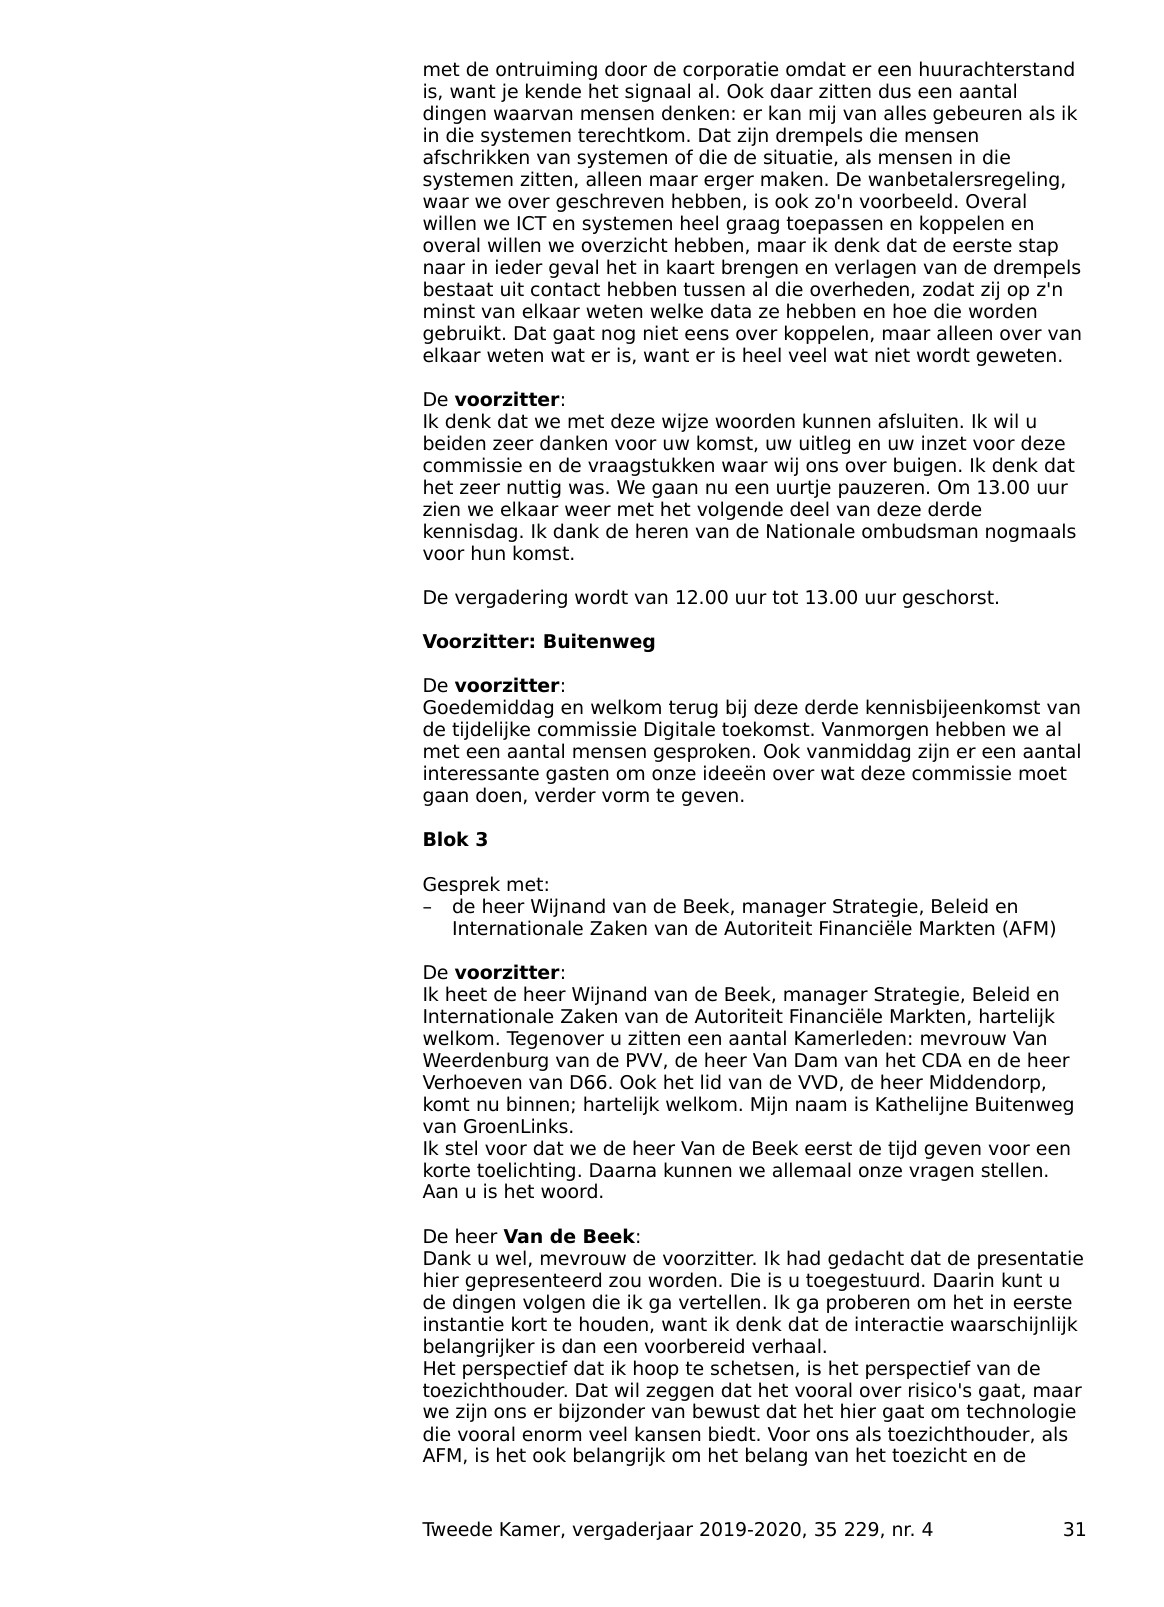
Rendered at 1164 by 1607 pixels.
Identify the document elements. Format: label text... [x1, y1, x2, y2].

text Gesprek met: [422, 873, 1087, 896]
text De heer Van de Beek: [422, 1226, 1087, 1248]
text De voorzitter: [422, 962, 1087, 984]
text Goedemiddag en welkom terug bij deze derde kennisbijeenkomst van de tijdelijke commissie Digitale toekomst. Vanmorgen hebben we al met een aantal mensen gesproken. Ook vanmiddag zijn er een aantal interessante gasten om onze ideeën over wat deze commissie moet gaan doen, verder vorm te geven. [422, 697, 1087, 807]
text Ik heet de heer Wijnand van de Beek, manager Strategie, Beleid en Internationale Zaken van de Autoriteit Financiële Markten, hartelijk welkom. Tegenover u zitten een aantal Kamerleden: mevrouw Van Weerdenburg van de PVV, de heer Van Dam van het CDA en de heer Verhoeven van D66. Ook het lid van de VVD, de heer Middendorp, komt nu binnen; hartelijk welkom. Mijn naam is Kathelijne Buitenweg van GroenLinks. [422, 984, 1087, 1137]
text Het perspectief dat ik hoop te schetsen, is het perspectief van de toezichthouder. Dat wil zeggen dat het vooral over risico's gaat, maar we zijn ons er bijzonder van bewust dat het hier gaat om technologie die vooral enorm veel kansen biedt. Voor ons als toezichthouder, als AFM, is het ook belangrijk om het belang van het toezicht en de [422, 1357, 1087, 1467]
text Dank u wel, mevrouw de voorzitter. Ik had gedacht dat de presentatie hier gepresenteerd zou worden. Die is u toegestuurd. Daarin kunt u de dingen volgen die ik ga vertellen. Ik ga proberen om het in eerste instantie kort te houden, want ik denk dat de interactie waarschijnlijk belangrijker is dan een voorbereid verhaal. [422, 1248, 1087, 1357]
subtitle Voorzitter: Buitenweg [422, 631, 1087, 653]
text De voorzitter: [422, 389, 1087, 411]
text – de heer Wijnand van de Beek, manager Strategie, Beleid en Internationale Zaken van de Autoriteit Financiële Markten (AFM) [422, 896, 1087, 939]
text De vergadering wordt van 12.00 uur tot 13.00 uur geschorst. [422, 587, 1087, 609]
subtitle Blok 3 [422, 829, 1087, 851]
text De voorzitter: [422, 675, 1087, 697]
text Ik stel voor dat we de heer Van de Beek eerst de tijd geven voor een korte toelichting. Daarna kunnen we allemaal onze vragen stellen. Aan u is het woord. [422, 1137, 1087, 1203]
text met de ontruiming door de corporatie omdat er een huurachterstand is, want je kende het signaal al. Ook daar zitten dus een aantal dingen waarvan mensen denken: er kan mij van alles gebeuren als ik in die systemen terechtkom. Dat zijn drempels die mensen afschrikken van systemen of die de situatie, als mensen in die systemen zitten, alleen maar erger maken. De wanbetalersregeling, waar we over geschreven hebben, is ook zo'n voorbeeld. Overal willen we ICT en systemen heel graag toepassen en koppelen en overal willen we overzicht hebben, maar ik denk dat de eerste stap naar in ieder geval het in kaart brengen en verlagen van de drempels bestaat uit contact hebben tussen al die overheden, zodat zij op z'n minst van elkaar weten welke data ze hebben en hoe die worden gebruikt. Dat gaat nog niet eens over koppelen, maar alleen over van elkaar weten wat er is, want er is heel veel wat niet wordt geweten. [422, 59, 1087, 367]
text Ik denk dat we met deze wijze woorden kunnen afsluiten. Ik wil u beiden zeer danken voor uw komst, uw uitleg en uw inzet voor deze commissie en de vraagstukken waar wij ons over buigen. Ik denk dat het zeer nuttig was. We gaan nu een uurtje pauzeren. Om 13.00 uur zien we elkaar weer met het volgende deel van deze derde kennisdag. Ik dank de heren van de Nationale ombudsman nogmaals voor hun komst. [422, 411, 1087, 565]
